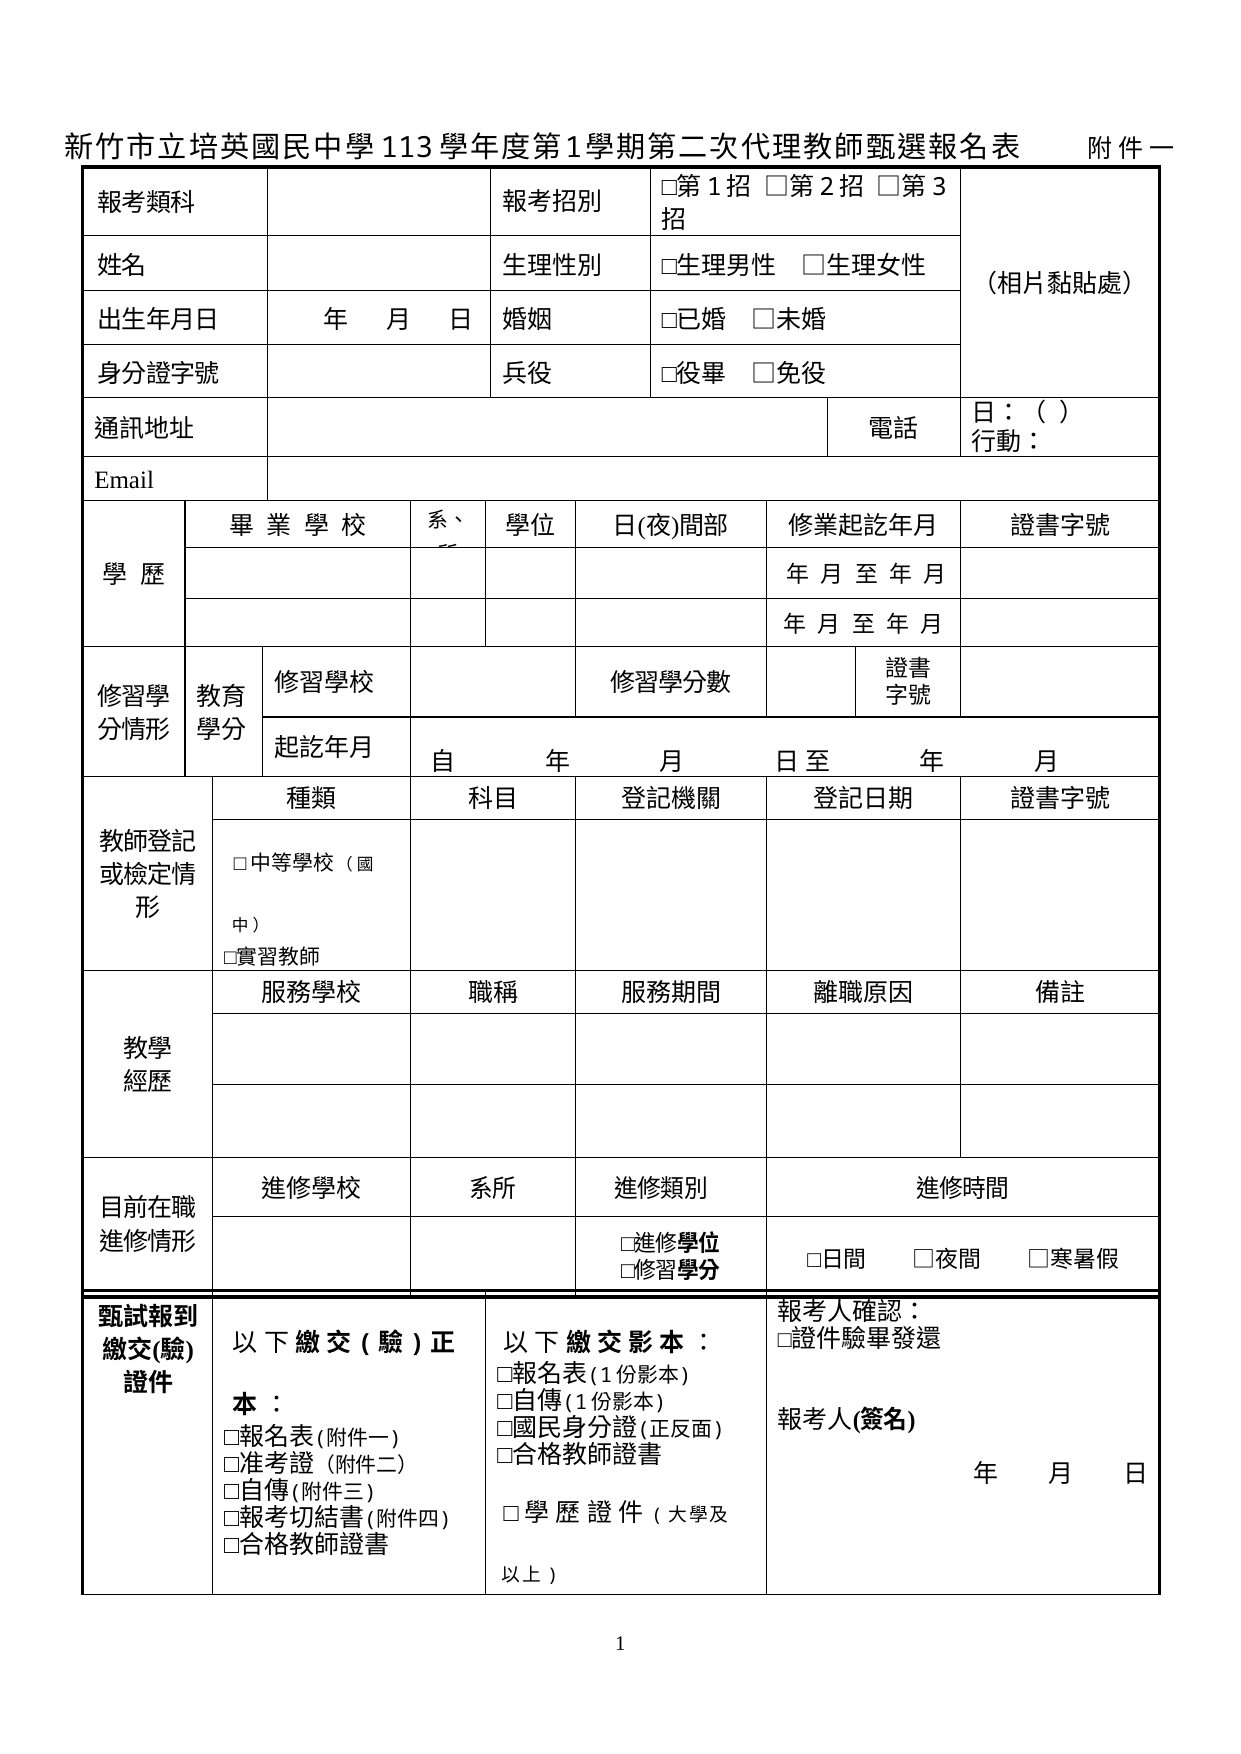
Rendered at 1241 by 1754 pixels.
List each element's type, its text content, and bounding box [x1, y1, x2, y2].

table_cell □中等學校（國中） □實習教師 [213, 820, 410, 969]
table_cell 日：（ ） 行動： [961, 398, 1158, 456]
table_cell [268, 457, 1158, 500]
table_cell 姓名 [84, 236, 267, 290]
table_cell □役畢 □免役 [651, 345, 960, 397]
table_cell [961, 599, 1158, 646]
table_cell 教師登記或檢定情形 [84, 777, 212, 969]
table_cell [411, 647, 575, 716]
table_cell 以下繳交(驗)正本： □報名表(附件一) □准考證（附件二） □自傳(附件三) □報考切結書(附件四) □合格教師證書 [213, 1299, 485, 1594]
table_cell 婚姻 [491, 291, 650, 344]
table_cell 學位 [486, 501, 575, 547]
table_header □第1招 □第2招 □第3招 [651, 169, 960, 235]
table_cell 電話 [828, 398, 960, 456]
table_cell 修習學校 [263, 647, 410, 716]
table_cell 進修時間 [767, 1158, 1158, 1216]
table_cell 證書字號 [961, 501, 1158, 547]
table_cell 年 月 日 [268, 291, 490, 344]
table_cell 教育 學分 [186, 647, 262, 776]
table_cell 證書字號 [961, 777, 1158, 818]
table_cell [213, 1014, 410, 1084]
table_cell 自 年 月 日至 年 月 日 (如為師大院校畢業者免填) [411, 718, 1158, 776]
table_cell 進修類別 [576, 1158, 766, 1216]
table_header 報考類科 [84, 169, 267, 235]
table_cell [411, 1085, 575, 1157]
table_cell [213, 1217, 410, 1289]
table_cell [961, 820, 1158, 969]
table_cell 服務期間 [576, 971, 766, 1013]
table_cell 登記日期 [767, 777, 960, 818]
table_cell [961, 647, 1158, 716]
table_cell 進修學校 [213, 1158, 410, 1216]
table_cell [961, 1014, 1158, 1084]
table_cell [411, 1014, 575, 1084]
table_cell 證書 字號 [856, 647, 960, 716]
table_cell 甄試報到繳交(驗)證件 [84, 1299, 212, 1594]
table_cell 修習學分數 [576, 647, 766, 716]
table_cell 畢 業 學 校 [186, 501, 410, 547]
table_cell 起訖年月 [263, 718, 410, 776]
table_cell [576, 548, 766, 598]
table_cell [576, 1085, 766, 1157]
table_cell □日間 □夜間 □寒暑假 [767, 1217, 1158, 1289]
table_header （相片黏貼處） [961, 169, 1158, 397]
table_cell [268, 398, 827, 456]
table_cell 兵役 [491, 345, 650, 397]
table_cell [767, 820, 960, 969]
table_cell 身分證字號 [84, 345, 267, 397]
table_cell 登記機關 [576, 777, 766, 818]
table_cell 服務學校 [213, 971, 410, 1013]
table_cell 系、所 [411, 501, 485, 547]
table_cell 年 月 至 年 月 [767, 548, 960, 598]
table_cell □進修學位 □修習學分 [576, 1217, 766, 1289]
table_cell 種類 [213, 777, 410, 818]
table_cell [411, 1217, 575, 1289]
table_cell [186, 548, 410, 598]
table_cell [961, 548, 1158, 598]
table_cell [767, 647, 855, 716]
table_cell Email [84, 457, 267, 500]
table_cell 備註 [961, 971, 1158, 1013]
table_cell 通訊地址 [84, 398, 267, 456]
table_cell 出生年月日 [84, 291, 267, 344]
table_cell 教學 經歷 [84, 971, 212, 1157]
table_cell □已婚 □未婚 [651, 291, 960, 344]
table_cell [576, 820, 766, 969]
table_cell [186, 599, 410, 646]
table_cell [576, 599, 766, 646]
table_cell 學 歷 [84, 501, 184, 646]
text 新竹市立培英國民中學113學年度第1學期第二次代理教師甄選報名表 附件一 [42, 103, 1198, 165]
table_cell 修習學分情形 [84, 647, 184, 776]
table_cell 離職原因 [767, 971, 960, 1013]
table_cell [767, 1014, 960, 1084]
table_cell 修業起訖年月 [767, 501, 960, 547]
table_header 報考招別 [491, 169, 650, 235]
table_cell 報考人確認： □證件驗畢發還 報考人(簽名) 年 月 日 [767, 1299, 1158, 1594]
table_cell □生理男性 □生理女性 [651, 236, 960, 290]
table_cell 生理性別 [491, 236, 650, 290]
table_cell 科目 [411, 777, 575, 818]
table_cell 目前在職 進修情形 [84, 1158, 212, 1289]
table_cell [268, 236, 490, 290]
table_cell [268, 345, 490, 397]
table_cell [213, 1085, 410, 1157]
table_cell [411, 599, 485, 646]
table_cell 年 月 至 年 月 [767, 599, 960, 646]
table_cell 職稱 [411, 971, 575, 1013]
table_cell [961, 1085, 1158, 1157]
table_cell 日(夜)間部 [576, 501, 766, 547]
table_cell [767, 1085, 960, 1157]
table_cell [576, 1014, 766, 1084]
table_cell [486, 548, 575, 598]
table_cell [411, 820, 575, 969]
table_cell [411, 548, 485, 598]
table_cell 以下繳交影本： □報名表(1份影本) □自傳(1份影本) □國民身分證(正反面) □合格教師證書 □學歷證件(大學及以上) [486, 1299, 766, 1594]
table_cell 系所 [411, 1158, 575, 1216]
table_cell [486, 599, 575, 646]
table_header [268, 169, 490, 235]
